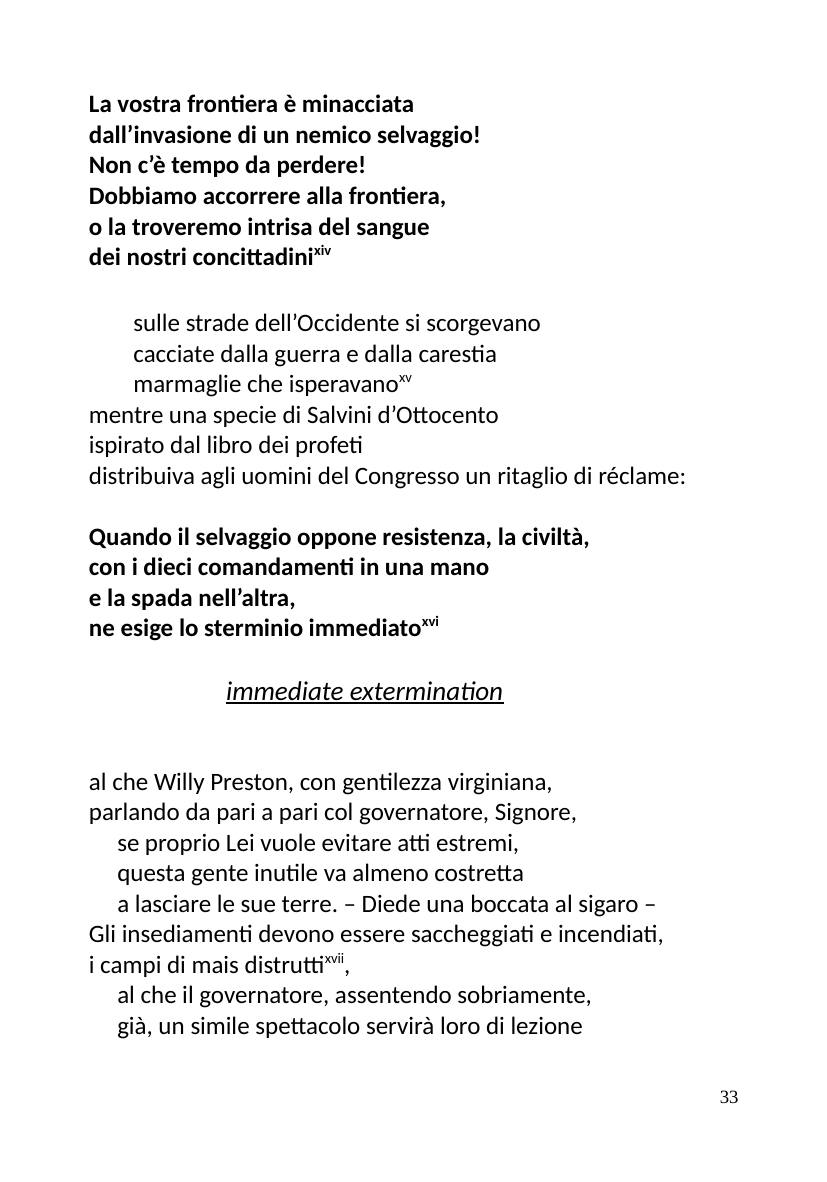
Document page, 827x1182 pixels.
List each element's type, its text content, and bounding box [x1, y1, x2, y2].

text sulle strade dell’Occidente si scorgevano [133, 307, 738, 338]
text Gli insediamenti devono essere saccheggiati e incendiati, [89, 918, 738, 949]
text già, un simile spettacolo servirà loro di lezione [89, 1010, 738, 1040]
text mentre una specie di Salvini d’Ottocento [89, 399, 738, 429]
text marmaglie che isperavano [133, 368, 738, 399]
text La vostra frontiera è minacciata [89, 89, 738, 119]
text Quando il selvaggio oppone resistenza, la civiltà, [89, 521, 738, 552]
text questa gente inutile va almeno costretta [89, 857, 738, 888]
text a lasciare le sue terre. – Diede una boccata al sigaro – [89, 888, 738, 918]
text al che Willy Preston, con gentilezza virginiana, [89, 766, 738, 796]
text se proprio Lei vuole evitare atti estremi, [89, 827, 738, 857]
text al che il governatore, assentendo sobriamente, [89, 979, 738, 1010]
text i campi di mais distrutti, [89, 949, 738, 979]
text distribuiva agli uomini del Congresso un ritaglio di réclame: [89, 460, 738, 491]
text ispirato dal libro dei profeti [89, 429, 738, 460]
text o la troveremo intrisa del sangue [89, 211, 738, 241]
text cacciate dalla guerra e dalla carestia [133, 338, 738, 368]
text dei nostri concittadini [89, 241, 738, 272]
text immediate extermination [89, 674, 738, 707]
text Non c’è tempo da perdere! [89, 150, 738, 180]
text e la spada nell’altra, [89, 582, 738, 613]
text parlando da pari a pari col governatore, Signore, [89, 796, 738, 827]
text con i dieci comandamenti in una mano [89, 552, 738, 582]
text ne esige lo sterminio immediato [89, 613, 738, 643]
text Dobbiamo accorrere alla frontiera, [89, 180, 738, 211]
text dall’invasione di un nemico selvaggio! [89, 119, 738, 150]
